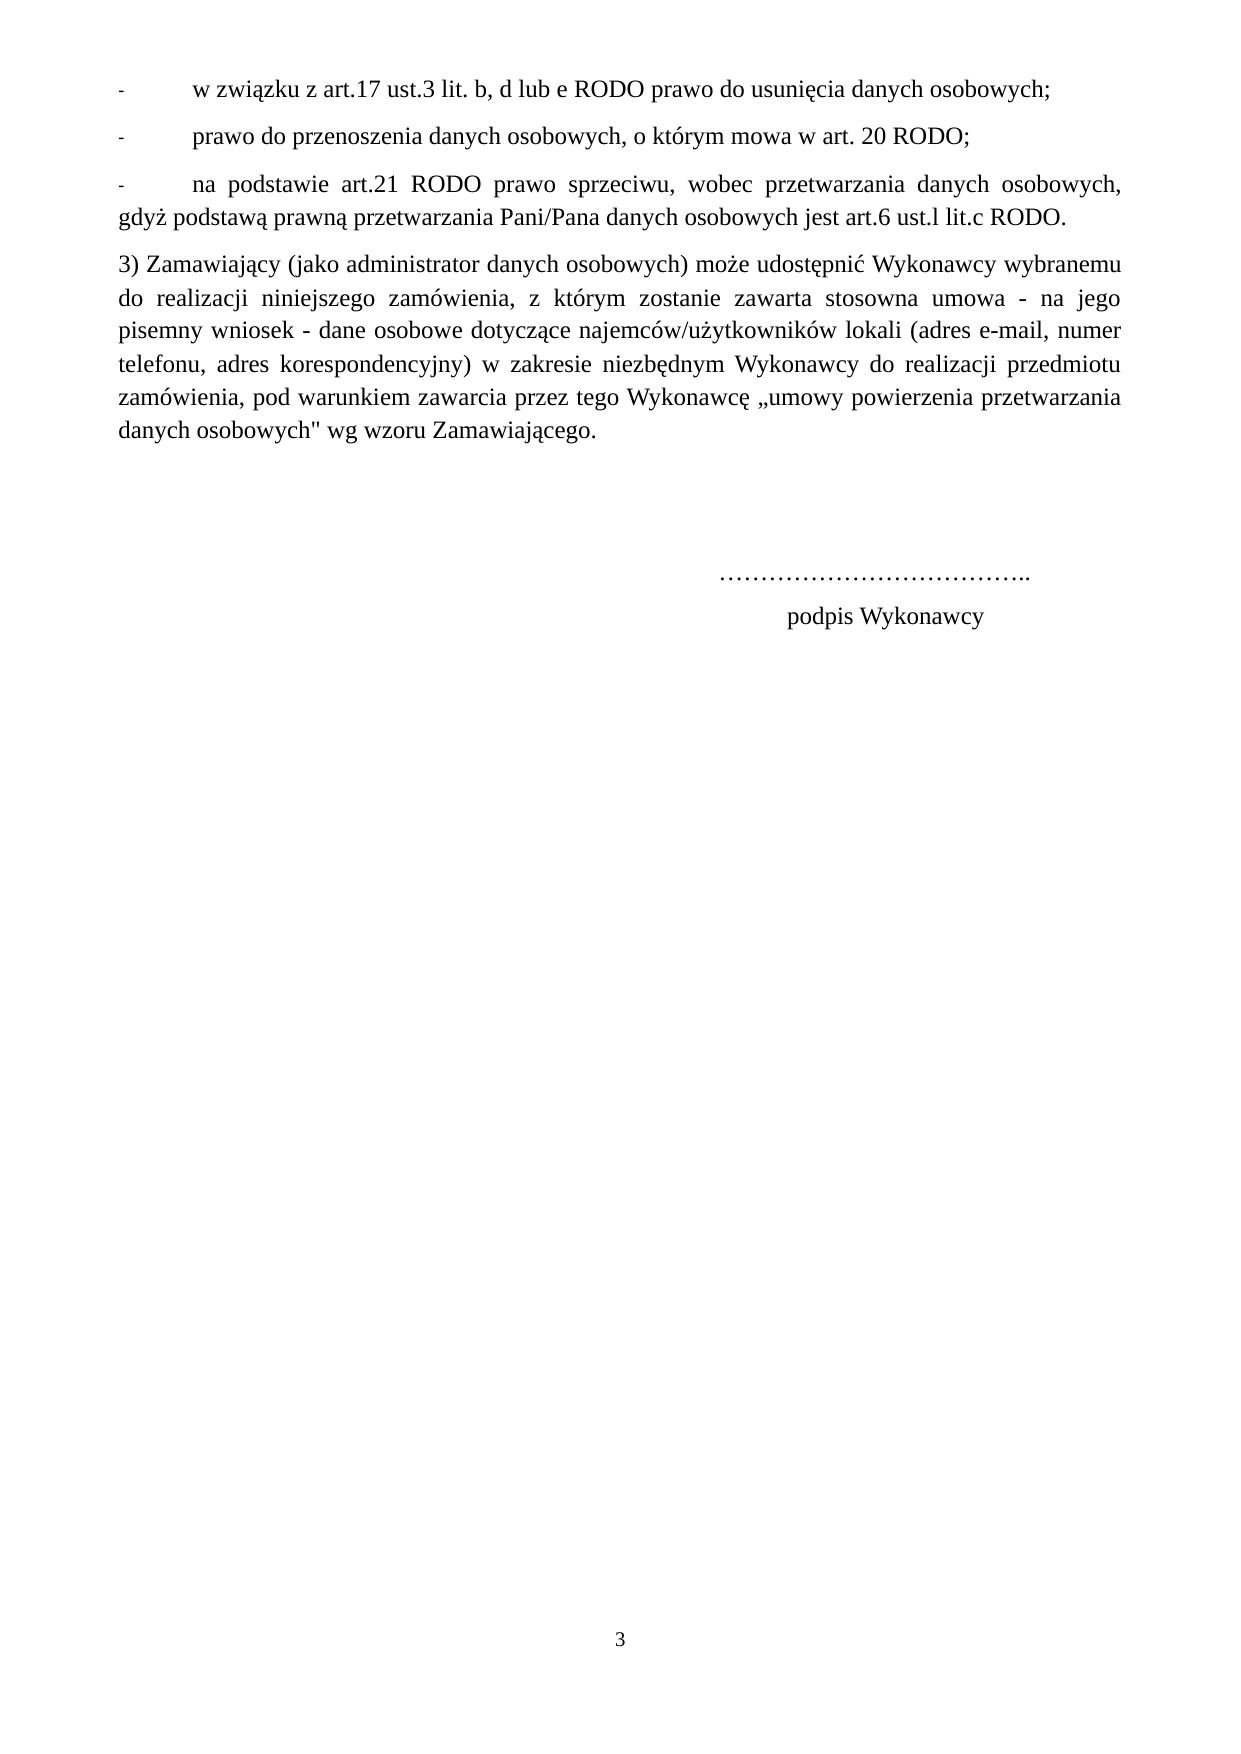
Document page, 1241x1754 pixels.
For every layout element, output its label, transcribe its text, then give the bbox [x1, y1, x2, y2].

list prawo do przenoszenia danych osobowych, o którym mowa w art. 20 RODO; [118, 121, 1122, 150]
text 3) Zamawiający (jako administrator danych osobowych) może udostępnić Wykonawcy wybranemu do realizacji niniejszego zamówienia, z którym zostanie zawarta stosowna umowa - na jego pisemny wniosek - dane osobowe dotyczące najemców/użytkowników lokali (adres e-mail, numer telefonu, adres korespondencyjny) w zakresie niezbędnym Wykonawcy do realizacji przedmiotu zamówienia, pod warunkiem zawarcia przez tego Wykonawcę „umowy powierzenia przetwarzania danych osobowych" wg wzoru Zamawiającego. [118, 249, 1122, 443]
text ……………………………….. [118, 557, 1122, 586]
text podpis Wykonawcy [118, 601, 1122, 629]
list na podstawie art.21 RODO prawo sprzeciwu, wobec przetwarzania danych osobowych, gdyż podstawą prawną przetwarzania Pani/Pana danych osobowych jest art.6 ust.l lit.c RODO. [118, 169, 1122, 231]
list w związku z art.17 ust.3 lit. b, d lub e RODO prawo do usunięcia danych osobowych; [118, 74, 1122, 102]
